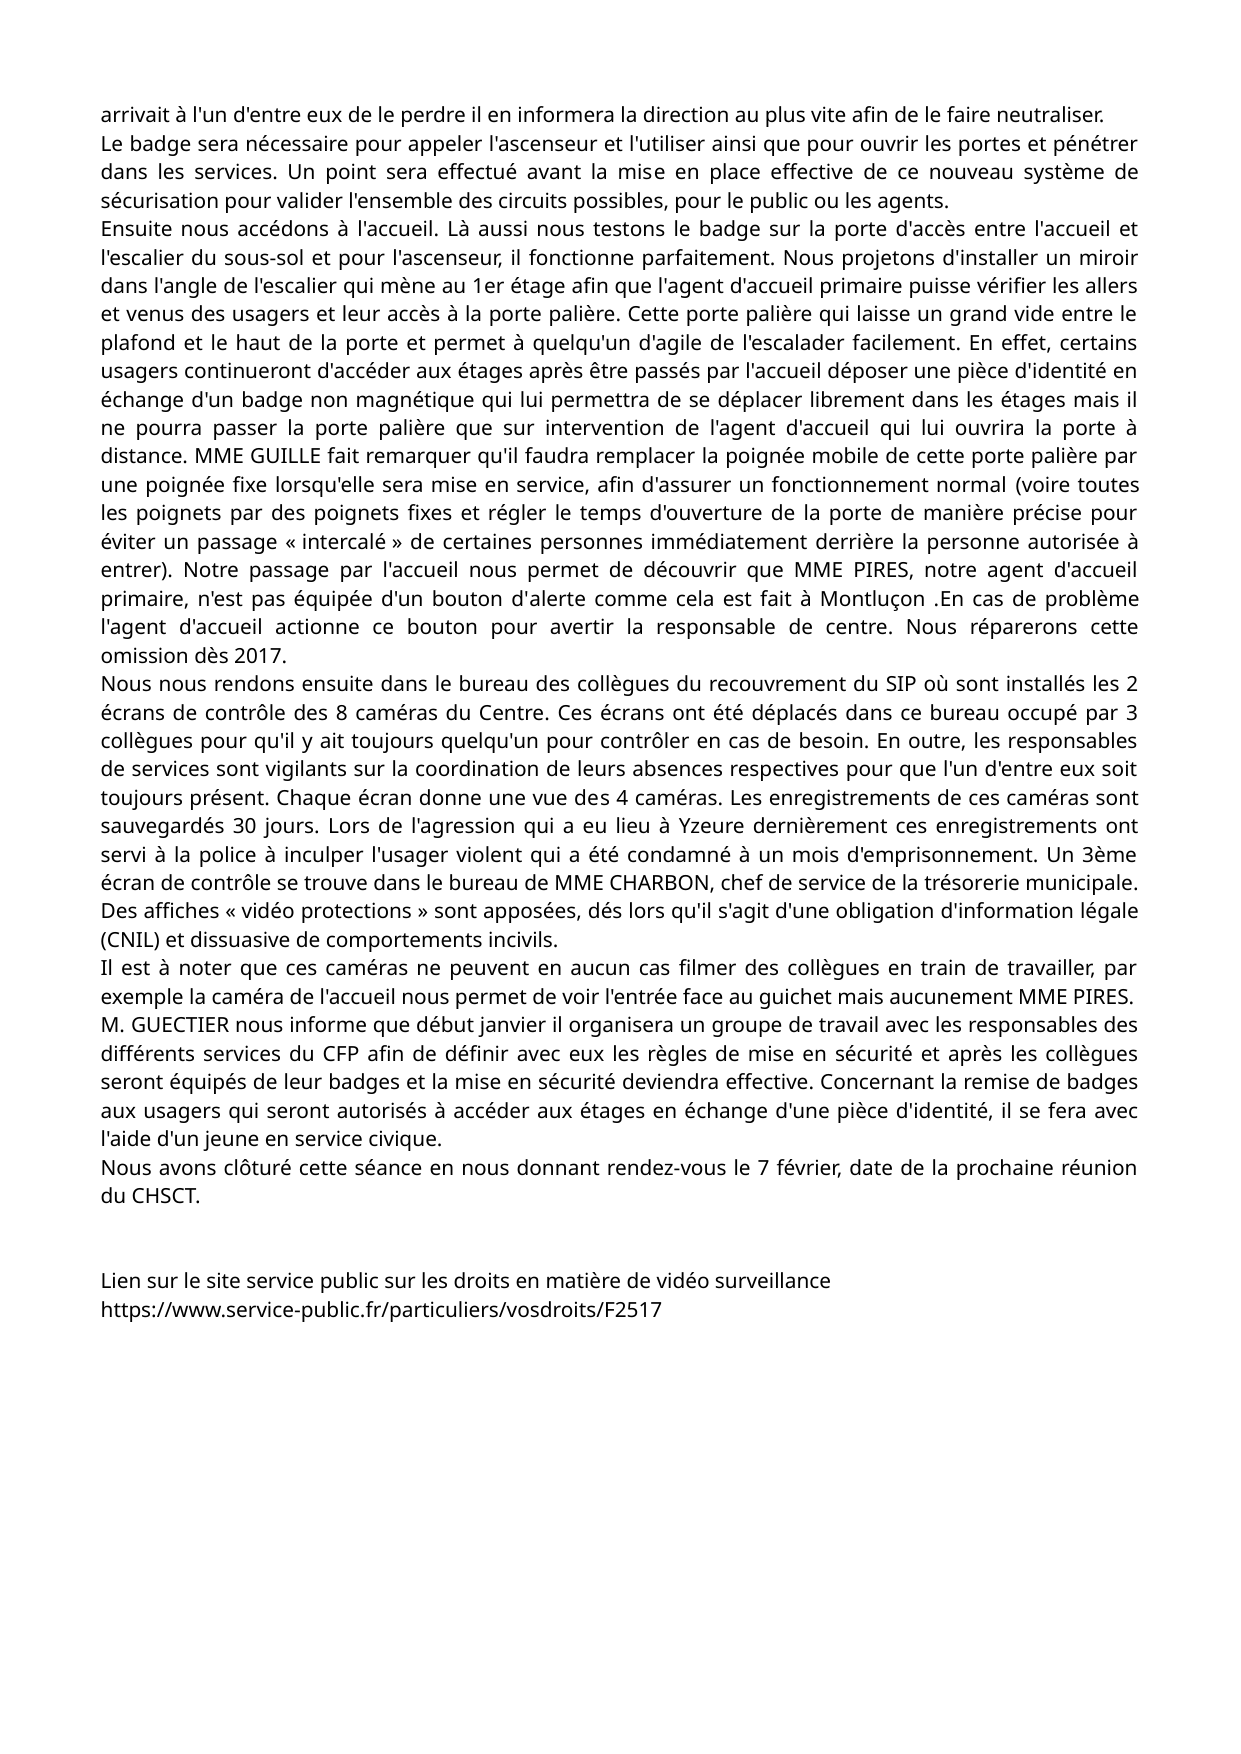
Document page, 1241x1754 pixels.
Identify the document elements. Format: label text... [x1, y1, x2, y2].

text https://www.service-public.fr/particuliers/vosdroits/F2517 [100, 1295, 1140, 1323]
text Il est à noter que ces caméras ne peuvent en aucun cas filmer des collègues en train de travailler, par exemple la caméra de l'accueil nous permet de voir l'entrée face au guichet mais aucunement MME PIRES. [100, 953, 1140, 1010]
text Nous nous rendons ensuite dans le bureau des collègues du recouvrement du SIP où sont installés les 2 écrans de contrôle des 8 caméras du Centre. Ces écrans ont été déplacés dans ce bureau occupé par 3 collègues pour qu'il y ait toujours quelqu'un pour contrôler en cas de besoin. En outre, les responsables de services sont vigilants sur la coordination de leurs absences respectives pour que l'un d'entre eux soit toujours présent. Chaque écran donne une vue des 4 caméras. Les enregistrements de ces caméras sont sauvegardés 30 jours. Lors de l'agression qui a eu lieu à Yzeure dernièrement ces enregistrements ont servi à la police à inculper l'usager violent qui a été condamné à un mois d'emprisonnement. Un 3ème écran de contrôle se trouve dans le bureau de MME CHARBON, chef de service de la trésorerie municipale. Des affiches « vidéo protections » sont apposées, dés lors qu'il s'agit d'une obligation d'information légale (CNIL) et dissuasive de comportements incivils. [100, 669, 1140, 953]
text M. GUECTIER nous informe que début janvier il organisera un groupe de travail avec les responsables des différents services du CFP afin de définir avec eux les règles de mise en sécurité et après les collègues seront équipés de leur badges et la mise en sécurité deviendra effective. Concernant la remise de badges aux usagers qui seront autorisés à accéder aux étages en échange d'une pièce d'identité, il se fera avec l'aide d'un jeune en service civique. [100, 1010, 1140, 1153]
text Ensuite nous accédons à l'accueil. Là aussi nous testons le badge sur la porte d'accès entre l'accueil et l'escalier du sous-sol et pour l'ascenseur, il fonctionne parfaitement. Nous projetons d'installer un miroir dans l'angle de l'escalier qui mène au 1er étage afin que l'agent d'accueil primaire puisse vérifier les allers et venus des usagers et leur accès à la porte palière. Cette porte palière qui laisse un grand vide entre le plafond et le haut de la porte et permet à quelqu'un d'agile de l'escalader facilement. En effet, certains usagers continueront d'accéder aux étages après être passés par l'accueil déposer une pièce d'identité en échange d'un badge non magnétique qui lui permettra de se déplacer librement dans les étages mais il ne pourra passer la porte palière que sur intervention de l'agent d'accueil qui lui ouvrira la porte à distance. MME GUILLE fait remarquer qu'il faudra remplacer la poignée mobile de cette porte palière par une poignée fixe lorsqu'elle sera mise en service, afin d'assurer un fonctionnement normal (voire toutes les poignets par des poignets fixes et régler le temps d'ouverture de la porte de manière précise pour éviter un passage « intercalé » de certaines personnes immédiatement derrière la personne autorisée à entrer). Notre passage par l'accueil nous permet de découvrir que MME PIRES, notre agent d'accueil primaire, n'est pas équipée d'un bouton d'alerte comme cela est fait à Montluçon .En cas de problème l'agent d'accueil actionne ce bouton pour avertir la responsable de centre. Nous réparerons cette omission dès 2017. [100, 214, 1140, 669]
text Le badge sera nécessaire pour appeler l'ascenseur et l'utiliser ainsi que pour ouvrir les portes et pénétrer dans les services. Un point sera effectué avant la mise en place effective de ce nouveau système de sécurisation pour valider l'ensemble des circuits possibles, pour le public ou les agents. [100, 129, 1140, 214]
text Lien sur le site service public sur les droits en matière de vidéo surveillance [100, 1266, 1140, 1295]
text arrivait à l'un d'entre eux de le perdre il en informera la direction au plus vite afin de le faire neutraliser. [100, 100, 1140, 129]
text Nous avons clôturé cette séance en nous donnant rendez-vous le 7 février, date de la prochaine réunion du CHSCT. [100, 1153, 1140, 1209]
